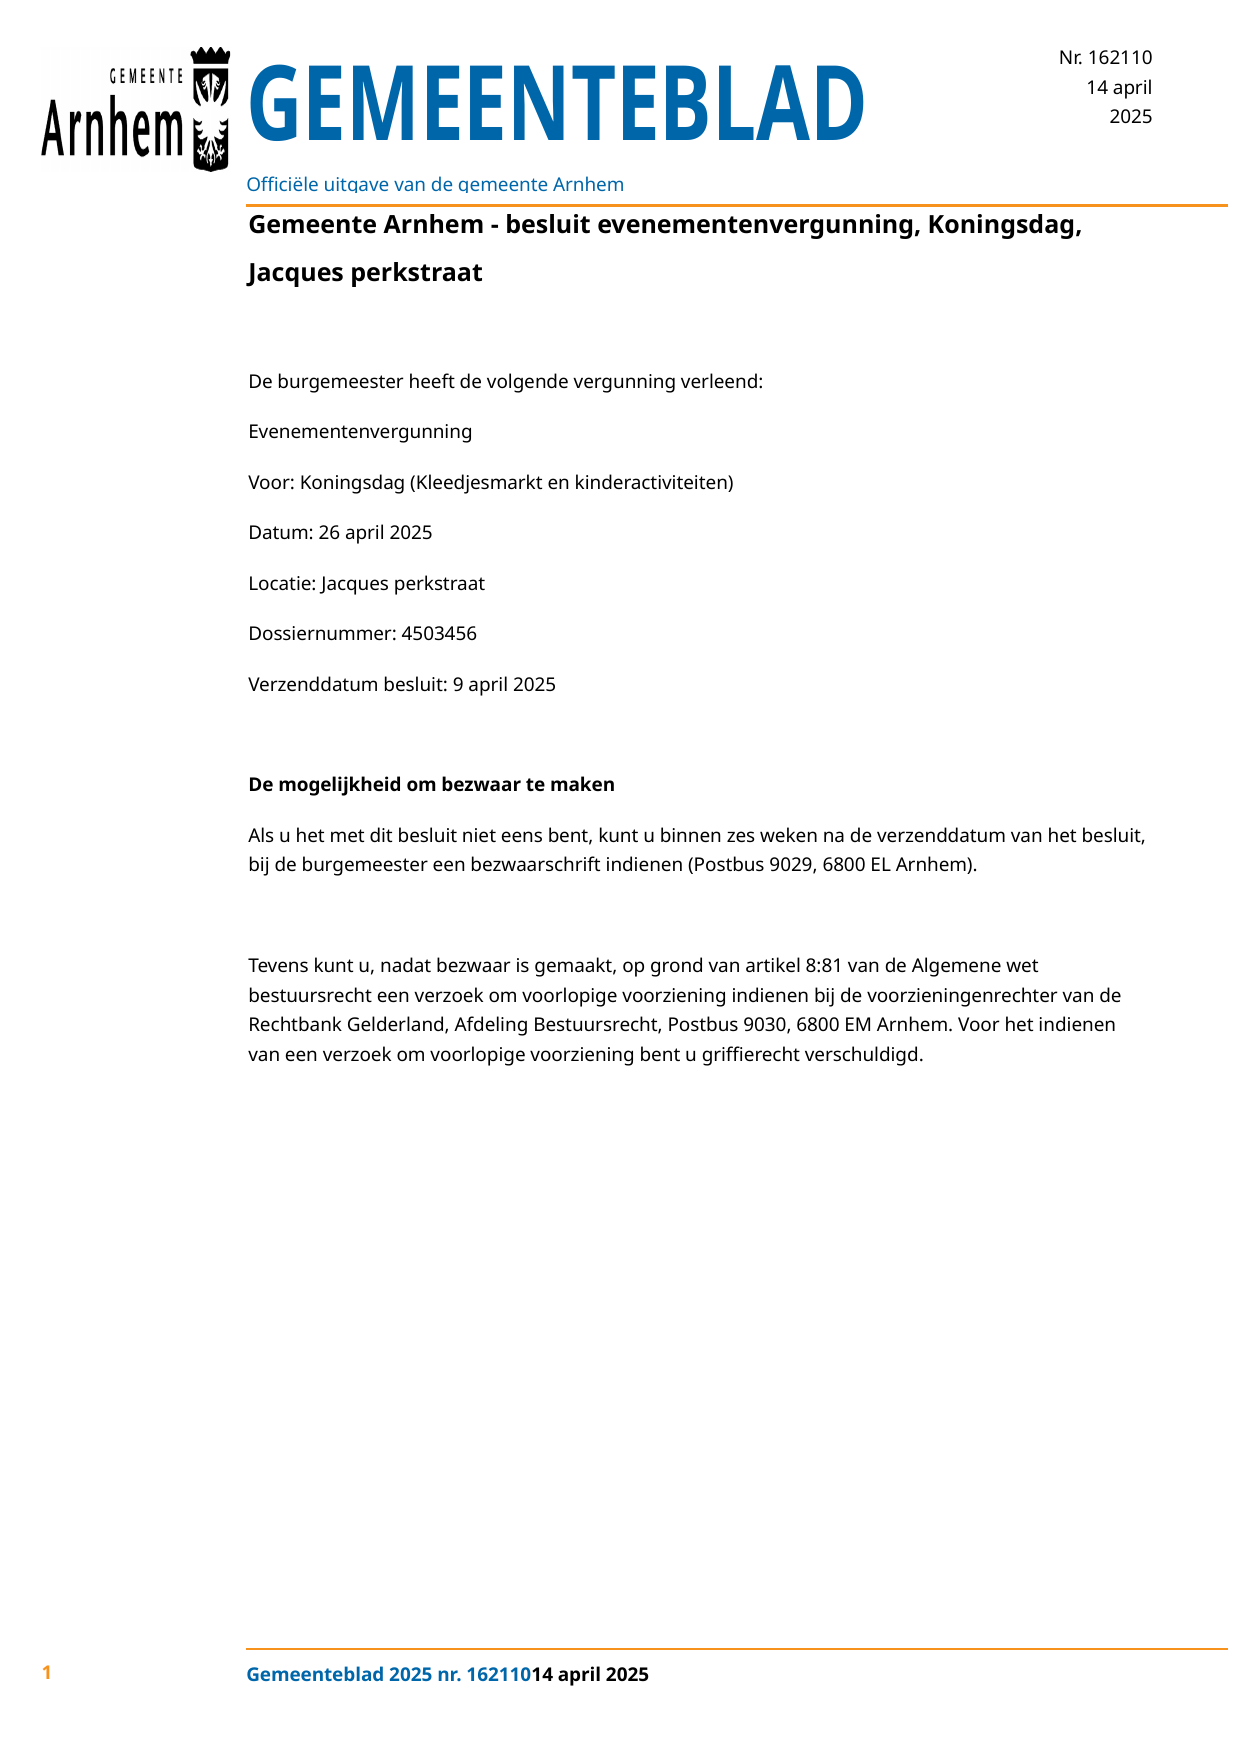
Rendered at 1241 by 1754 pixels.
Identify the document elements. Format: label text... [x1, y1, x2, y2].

text Evenementenvergunning [248, 419, 1152, 444]
text Datum: 26 april 2025 [248, 519, 1152, 545]
text Locatie: Jacques perkstraat [248, 570, 1152, 596]
text De burgemeester heeft de volgende vergunning verleend: [248, 368, 1152, 394]
text Voor: Koningsdag (Kleedjesmarkt en kinderactiviteiten) [248, 469, 1152, 495]
picture [41, 47, 231, 172]
text De mogelijkheid om bezwaar te maken [248, 772, 1152, 797]
text Dossiernummer: 4503456 [248, 620, 1152, 646]
text Verzenddatum besluit: 9 april 2025 [248, 671, 1152, 697]
text Als u het met dit besluit niet eens bent, kunt u binnen zes weken na de verzenddatum van het besluit, bij de burgemeester een bezwaarschrift indienen (Postbus 9029, 6800 EL Arnhem). [248, 822, 1152, 877]
text Gemeente Arnhem - besluit evenementenvergunning, Koningsdag, Jacques perkstraat [248, 207, 1152, 288]
text Tevens kunt u, nadat bezwaar is gemaakt, op grond van artikel 8:81 van de Algemene wet bestuursrecht een verzoek om voorlopige voorziening indienen bij de voorzieningenrechter van de Rechtbank Gelderland, Afdeling Bestuursrecht, Postbus 9030, 6800 EM Arnhem. Voor het indienen van een verzoek om voorlopige voorziening bent u griffierecht verschuldigd. [248, 952, 1152, 1067]
